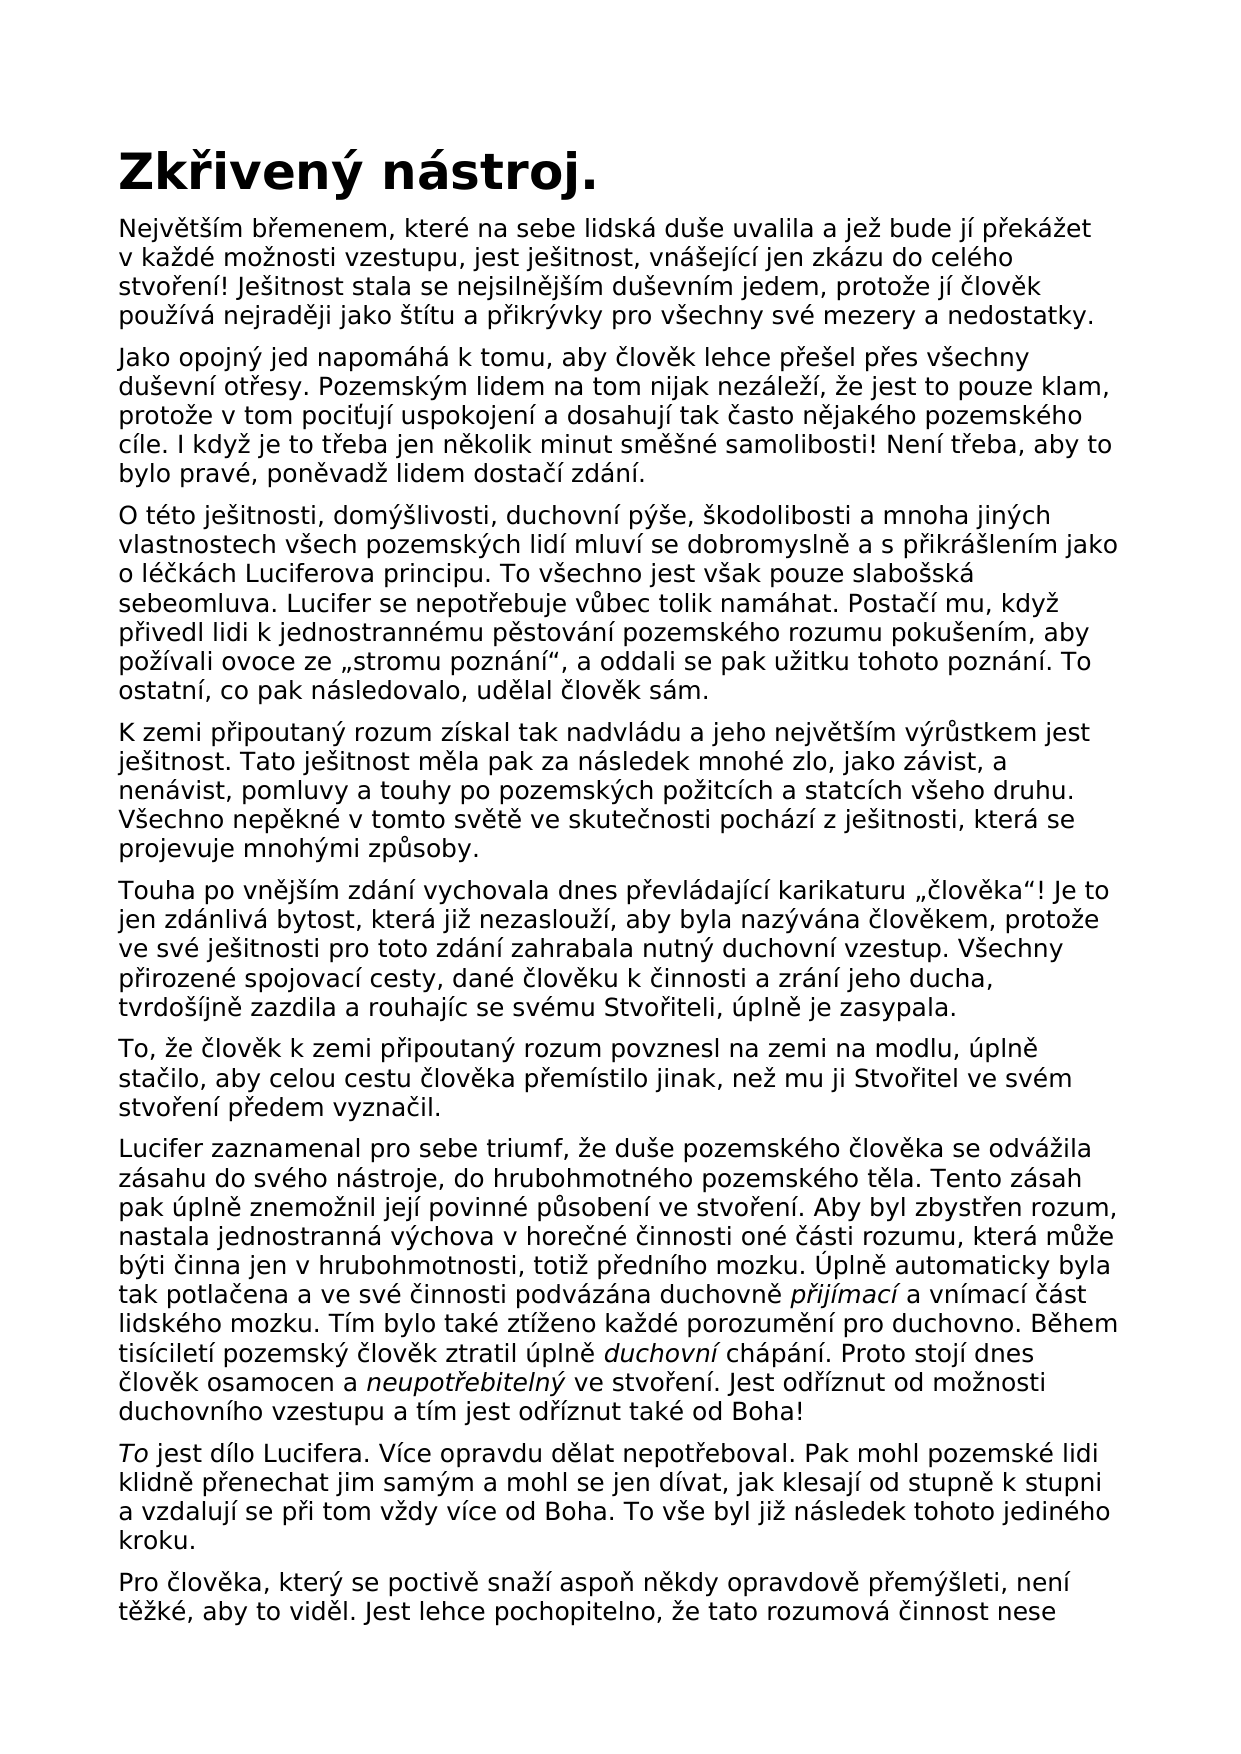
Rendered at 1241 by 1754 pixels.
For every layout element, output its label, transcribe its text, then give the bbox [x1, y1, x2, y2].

subtitle Zkřivený nástroj. [118, 143, 1122, 201]
text To jest dílo Lucifera. Více opravdu dělat nepotřeboval. Pak mohl pozemské lidi klidně přenechat jim samým a mohl se jen dívat, jak klesají od stupně k stupni a vzdalují se při tom vždy více od Boha. To vše byl již následek tohoto jediného kroku. [118, 1439, 1122, 1556]
text Největším břemenem, které na sebe lidská duše uvalila a jež bude jí překážet v každé možnosti vzestupu, jest ješitnost, vnášející jen zkázu do celého stvoření! Ješitnost stala se nejsilnějším duševním jedem, protože jí člověk používá nejraději jako štítu a přikrývky pro všechny své mezery a nedostatky. [118, 214, 1122, 331]
text To, že člověk k zemi připoutaný rozum povznesl na zemi na modlu, úplně stačilo, aby celou cestu člověka přemístilo jinak, než mu ji Stvořitel ve svém stvoření předem vyznačil. [118, 1035, 1122, 1122]
text O této ješitnosti, domýšlivosti, duchovní pýše, škodolibosti a mnoha jiných vlastnostech všech pozemských lidí mluví se dobromyslně a s přikrášlením jako o léčkách Luciferova principu. To všechno jest však pouze slabošská sebeomluva. Lucifer se nepotřebuje vůbec tolik namáhat. Postačí mu, když přivedl lidi k jednostrannému pěstování pozemského rozumu pokušením, aby požívali ovoce ze „stromu poznání“, a oddali se pak užitku tohoto poznání. To ostatní, co pak následovalo, udělal člověk sám. [118, 501, 1122, 706]
text K zemi připoutaný rozum získal tak nadvládu a jeho největším výrůstkem jest ješitnost. Tato ješitnost měla pak za následek mnohé zlo, jako závist, a nenávist, pomluvy a touhy po pozemských požitcích a statcích všeho druhu. Všechno nepěkné v tomto světě ve skutečnosti pochází z ješitnosti, která se projevuje mnohými způsoby. [118, 718, 1122, 864]
text Jako opojný jed napomáhá k tomu, aby člověk lehce přešel přes všechny duševní otřesy. Pozemským lidem na tom nijak nezáleží, že jest to pouze klam, protože v tom pociťují uspokojení a dosahují tak často nějakého pozemského cíle. I když je to třeba jen několik minut směšné samolibosti! Není třeba, aby to bylo pravé, poněvadž lidem dostačí zdání. [118, 343, 1122, 489]
text Lucifer zaznamenal pro sebe triumf, že duše pozemského člověka se odvážila zásahu do svého nástroje, do hrubohmotného pozemského těla. Tento zásah pak úplně znemožnil její povinné působení ve stvoření. Aby byl zbystřen rozum, nastala jednostranná výchova v horečné činnosti oné části rozumu, která může býti činna jen v hrubohmotnosti, totiž předního mozku. Úplně automaticky byla tak potlačena a ve své činnosti podvázána duchovně přijímací a vnímací část lidského mozku. Tím bylo také ztíženo každé porozumění pro duchovno. Během tisíciletí pozemský člověk ztratil úplně duchovní chápání. Proto stojí dnes člověk osamocen a neupotřebitelný ve stvoření. Jest odříznut od možnosti duchovního vzestupu a tím jest odříznut také od Boha! [118, 1135, 1122, 1426]
text Pro člověka, který se poctivě snaží aspoň někdy opravdově přemýšleti, není těžké, aby to viděl. Jest lehce pochopitelno, že tato rozumová činnost nese [118, 1568, 1122, 1626]
text Touha po vnějším zdání vychovala dnes převládající karikaturu „člověka“! Je to jen zdánlivá bytost, která již nezaslouží, aby byla nazývána člověkem, protože ve své ješitnosti pro toto zdání zahrabala nutný duchovní vzestup. Všechny přirozené spojovací cesty, dané člověku k činnosti a zrání jeho ducha, tvrdošíjně zazdila a rouhajíc se svému Stvořiteli, úplně je zasypala. [118, 876, 1122, 1022]
